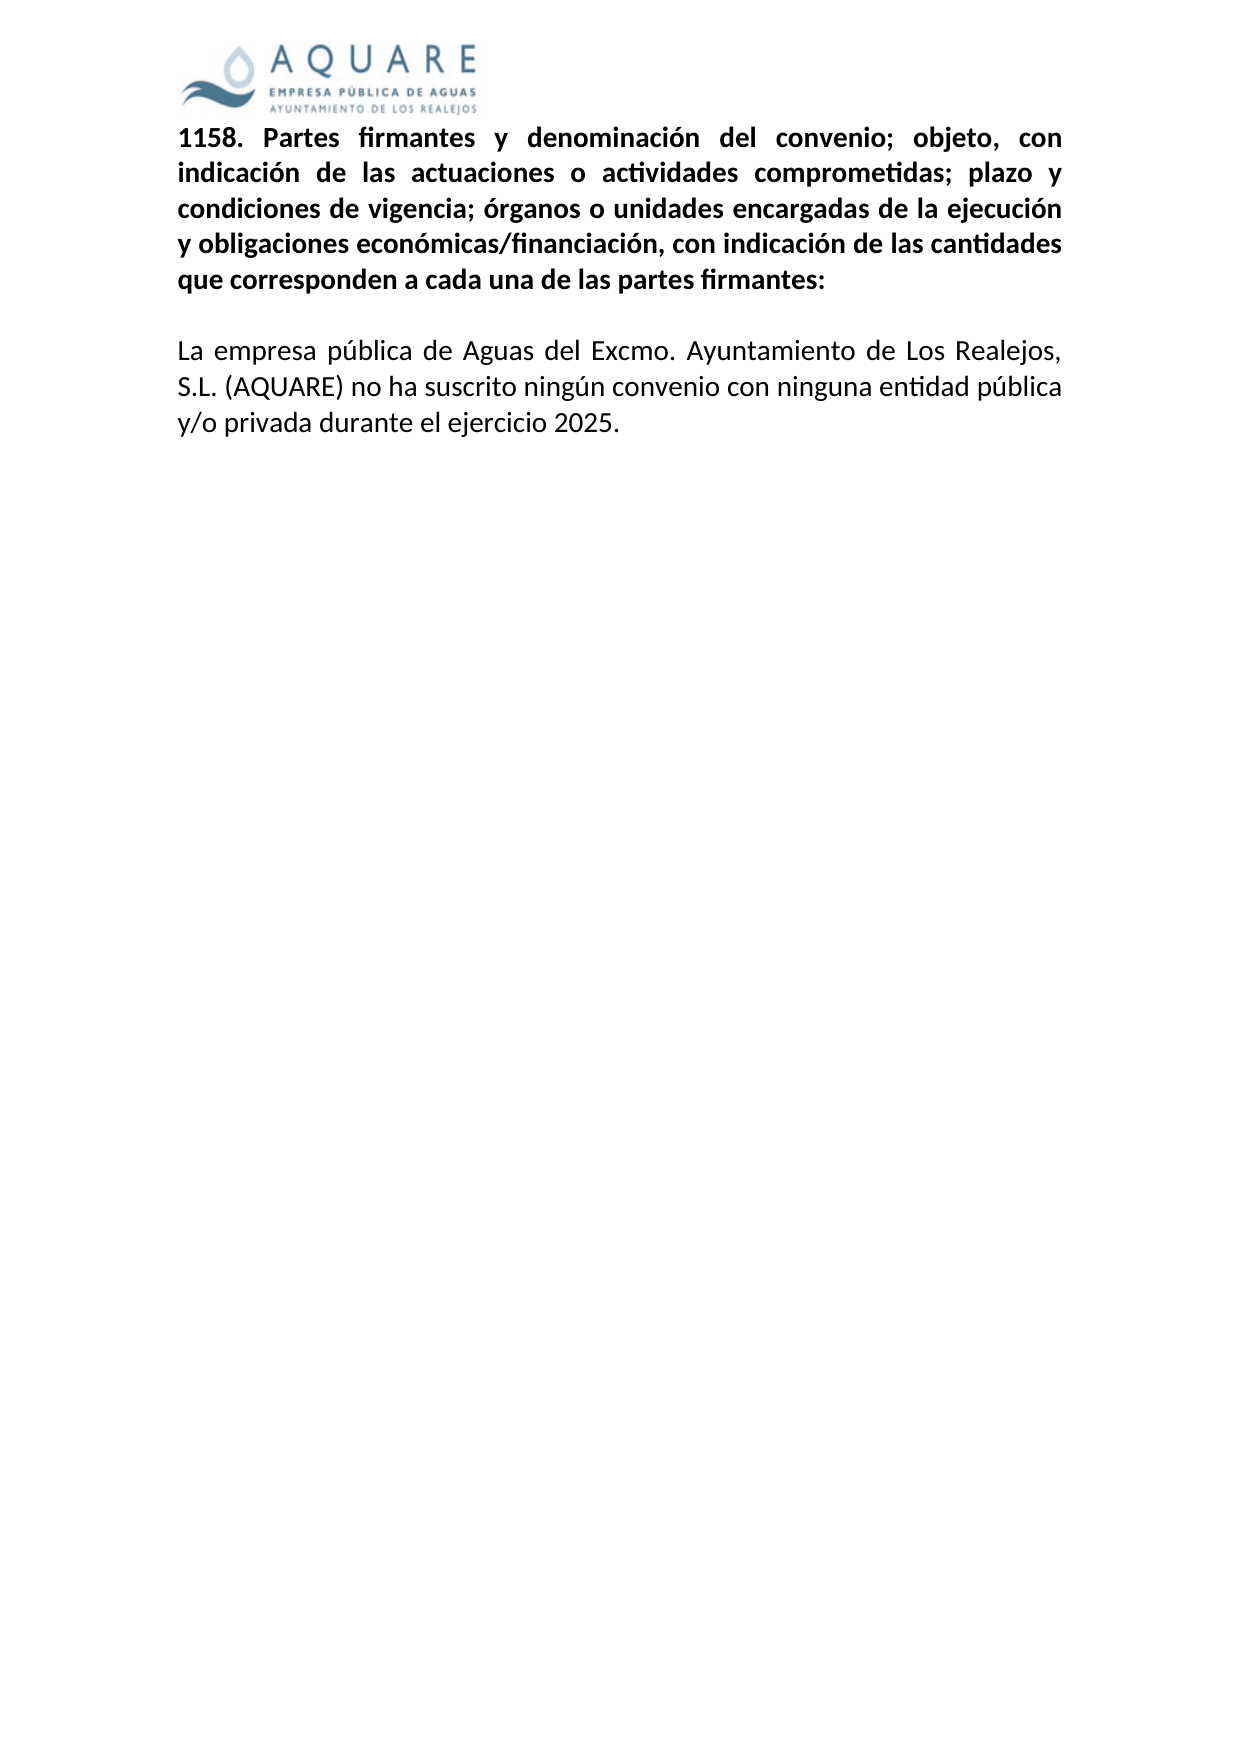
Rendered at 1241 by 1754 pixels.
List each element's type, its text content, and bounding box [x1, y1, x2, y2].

text 1158. Partes firmantes y denominación del convenio; objeto, con indicación de las actuaciones o actividades comprometidas; plazo y condiciones de vigencia; órganos o unidades encargadas de la ejecución y obligaciones económicas/financiación, con indicación de las cantidades que corresponden a cada una de las partes firmantes: [177, 103, 1063, 297]
text La empresa pública de Aguas del Excmo. Ayuntamiento de Los Realejos, S.L. (AQUARE) no ha suscrito ningún convenio con ninguna entidad pública y/o privada durante el ejercicio 2025. [177, 332, 1063, 439]
